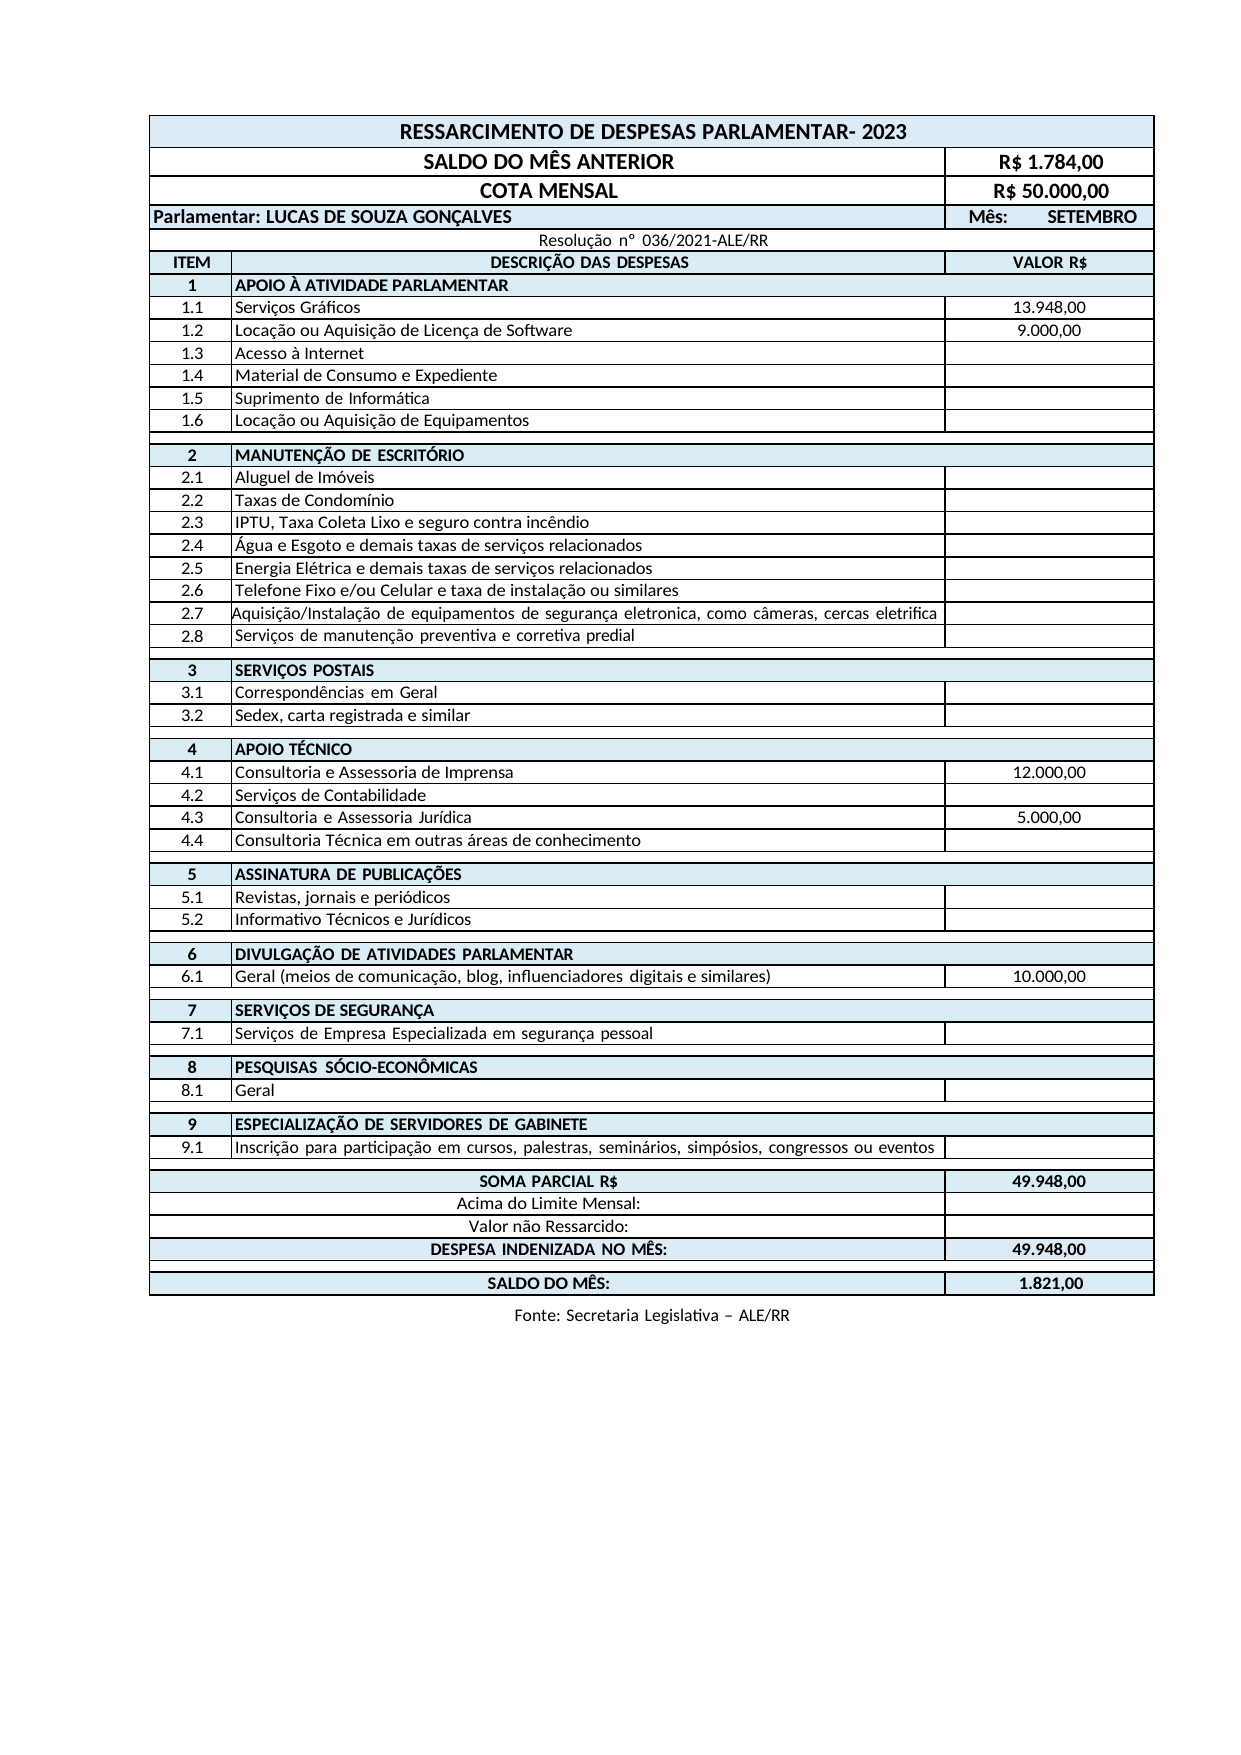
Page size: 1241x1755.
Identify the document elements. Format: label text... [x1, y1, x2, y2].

table_cell Informativo Técnicos e Jurídicos [232, 909, 944, 930]
table_cell Correspondências em Geral [232, 682, 944, 703]
table_cell [946, 365, 1153, 386]
table_cell 9.1 [150, 1137, 231, 1157]
table_cell Locação ou Aquisição de Equipamentos [232, 410, 944, 431]
table_cell VALOR R$ [946, 252, 1153, 273]
table_cell Aquisição/Instalação de equipamentos de segurança eletronica, como câmeras, cercas eletrifica [232, 603, 944, 624]
table_cell [946, 1137, 1153, 1157]
table_cell Locação ou Aquisição de Licença de Software [232, 320, 944, 341]
table_cell Material de Consumo e Expediente [232, 365, 944, 386]
table_cell 5 [150, 864, 231, 885]
table_cell [946, 1023, 1153, 1044]
table_cell Serviços de Empresa Especializada em segurança pessoal [232, 1023, 944, 1044]
table_cell 3.1 [150, 682, 231, 703]
table_cell 2.6 [150, 580, 231, 601]
table_cell 2.7 [150, 603, 231, 624]
table_cell Energia Elétrica e demais taxas de serviços relacionados [232, 558, 944, 578]
table_cell [946, 342, 1153, 363]
table_cell SOMA PARCIAL R$ [150, 1171, 944, 1192]
table_cell Sedex, carta registrada e similar [232, 705, 944, 726]
table_cell APOIO TÉCNICO [232, 739, 1153, 760]
table_cell DESCRIÇÃO DAS DESPESAS [232, 252, 944, 273]
table_cell [946, 388, 1153, 409]
table_cell [150, 433, 1153, 443]
table_cell [150, 648, 1153, 658]
table_cell Parlamentar: LUCAS DE SOUZA GONÇALVES [150, 206, 944, 228]
table_cell 5.000,00 [946, 807, 1153, 828]
table_cell 12.000,00 [946, 762, 1153, 783]
table_cell Aluguel de Imóveis [232, 467, 944, 488]
table_cell IPTU, Taxa Coleta Lixo e seguro contra incêndio [232, 512, 944, 533]
table_cell Serviços Gráficos [232, 297, 944, 318]
table_cell 8 [150, 1057, 231, 1078]
table_cell [946, 1193, 1153, 1214]
table_cell Água e Esgoto e demais taxas de serviços relacionados [232, 535, 944, 556]
table_cell 4.3 [150, 807, 231, 828]
table_cell 4.2 [150, 784, 231, 805]
table_cell 5.2 [150, 909, 231, 930]
table_cell 49.948,00 [946, 1171, 1153, 1192]
table_cell [150, 1102, 1153, 1112]
table_cell [150, 852, 1153, 862]
table_cell [946, 830, 1153, 851]
table_cell [946, 558, 1153, 578]
table_cell [946, 909, 1153, 930]
table_cell Consultoria e Assessoria de Imprensa [232, 762, 944, 783]
table_cell 49.948,00 [946, 1239, 1153, 1259]
table_cell Geral [232, 1080, 944, 1101]
table_cell 7 [150, 1000, 231, 1021]
table_cell [946, 705, 1153, 726]
table_cell [946, 467, 1153, 488]
table_cell 4.1 [150, 762, 231, 783]
table_cell SALDO DO MÊS: [150, 1273, 944, 1294]
table_cell [150, 988, 1153, 998]
table_cell DIVULGAÇÃO DE ATIVIDADES PARLAMENTAR [232, 943, 1153, 964]
table_cell [150, 1261, 1153, 1271]
table_cell 2.8 [150, 625, 231, 646]
table_cell 2.1 [150, 467, 231, 488]
table_cell 1.5 [150, 388, 231, 409]
table_cell Serviços de Contabilidade [232, 784, 944, 805]
table_cell Consultoria Técnica em outras áreas de conhecimento [232, 830, 944, 851]
table_cell [946, 625, 1153, 646]
table_cell DESPESA INDENIZADA NO MÊS: [150, 1239, 944, 1259]
table_cell 7.1 [150, 1023, 231, 1044]
table_cell [946, 886, 1153, 907]
table_cell Taxas de Condomínio [232, 490, 944, 511]
table_cell 1.1 [150, 297, 231, 318]
table_cell 6 [150, 943, 231, 964]
table_cell 10.000,00 [946, 966, 1153, 987]
table_cell 6.1 [150, 966, 231, 987]
table_cell [946, 490, 1153, 511]
text Fonte: Secretaria Legislativa – ALE/RR [512, 1304, 792, 1326]
table_cell [150, 1045, 1153, 1055]
table_cell 13.948,00 [946, 297, 1153, 318]
table_cell 4 [150, 739, 231, 760]
table_cell Consultoria e Assessoria Jurídica [232, 807, 944, 828]
table_cell PESQUISAS SÓCIO-ECONÔMICAS [232, 1057, 1153, 1078]
table_cell [150, 727, 1153, 737]
table_cell Mês: SETEMBRO [946, 206, 1153, 228]
table_cell [946, 784, 1153, 805]
table_cell [150, 1159, 1153, 1169]
table_cell R$ 1.784,00 [946, 148, 1153, 175]
table_cell [946, 410, 1153, 431]
table_cell APOIO À ATIVIDADE PARLAMENTAR [232, 275, 1153, 296]
table_cell 3 [150, 660, 231, 681]
table_cell 4.4 [150, 830, 231, 851]
table_cell 1.4 [150, 365, 231, 386]
table_header RESSARCIMENTO DE DESPESAS PARLAMENTAR- 2023 [150, 116, 1153, 147]
table_cell 2.2 [150, 490, 231, 511]
table_cell ASSINATURA DE PUBLICAÇÕES [232, 864, 1153, 885]
table_cell 8.1 [150, 1080, 231, 1101]
table_cell COTA MENSAL [150, 177, 944, 204]
table_cell 2.4 [150, 535, 231, 556]
table_cell Revistas, jornais e periódicos [232, 886, 944, 907]
table_cell Acesso à Internet [232, 342, 944, 363]
table_cell 1.3 [150, 342, 231, 363]
table_cell R$ 50.000,00 [946, 177, 1153, 204]
table_cell ITEM [150, 252, 231, 273]
table_cell 9 [150, 1114, 231, 1135]
table_cell ESPECIALIZAÇÃO DE SERVIDORES DE GABINETE [232, 1114, 1153, 1135]
table_cell 1 [150, 275, 231, 296]
table_cell 1.821,00 [946, 1273, 1153, 1294]
table_cell [946, 1080, 1153, 1101]
table_cell SERVIÇOS POSTAIS [232, 660, 1153, 681]
table_cell [946, 682, 1153, 703]
table_cell [946, 535, 1153, 556]
table_cell Telefone Fixo e/ou Celular e taxa de instalação ou similares [232, 580, 944, 601]
table_cell Valor não Ressarcido: [150, 1216, 944, 1237]
table_cell 2.5 [150, 558, 231, 578]
table_cell [946, 512, 1153, 533]
table_cell 9.000,00 [946, 320, 1153, 341]
table_cell Resolução nº 036/2021-ALE/RR [150, 230, 1153, 250]
table_cell Suprimento de Informática [232, 388, 944, 409]
table_cell Serviços de manutenção preventiva e corretiva predial [232, 625, 944, 646]
table_cell [946, 580, 1153, 601]
table_cell Geral (meios de comunicação, blog, influenciadores digitais e similares) [232, 966, 944, 987]
table_cell 3.2 [150, 705, 231, 726]
table_cell [946, 1216, 1153, 1237]
table_cell MANUTENÇÃO DE ESCRITÓRIO [232, 445, 1153, 466]
table_cell 2 [150, 445, 231, 466]
table_cell SALDO DO MÊS ANTERIOR [150, 148, 944, 175]
table_cell [150, 932, 1153, 942]
table_cell 2.3 [150, 512, 231, 533]
table_cell SERVIÇOS DE SEGURANÇA [232, 1000, 1153, 1021]
table_cell 1.2 [150, 320, 231, 341]
table_cell Inscrição para participação em cursos, palestras, seminários, simpósios, congressos ou eventos [232, 1137, 944, 1157]
table_cell 5.1 [150, 886, 231, 907]
table_cell 1.6 [150, 410, 231, 431]
table_cell Acima do Limite Mensal: [150, 1193, 944, 1214]
table_cell [946, 603, 1153, 624]
